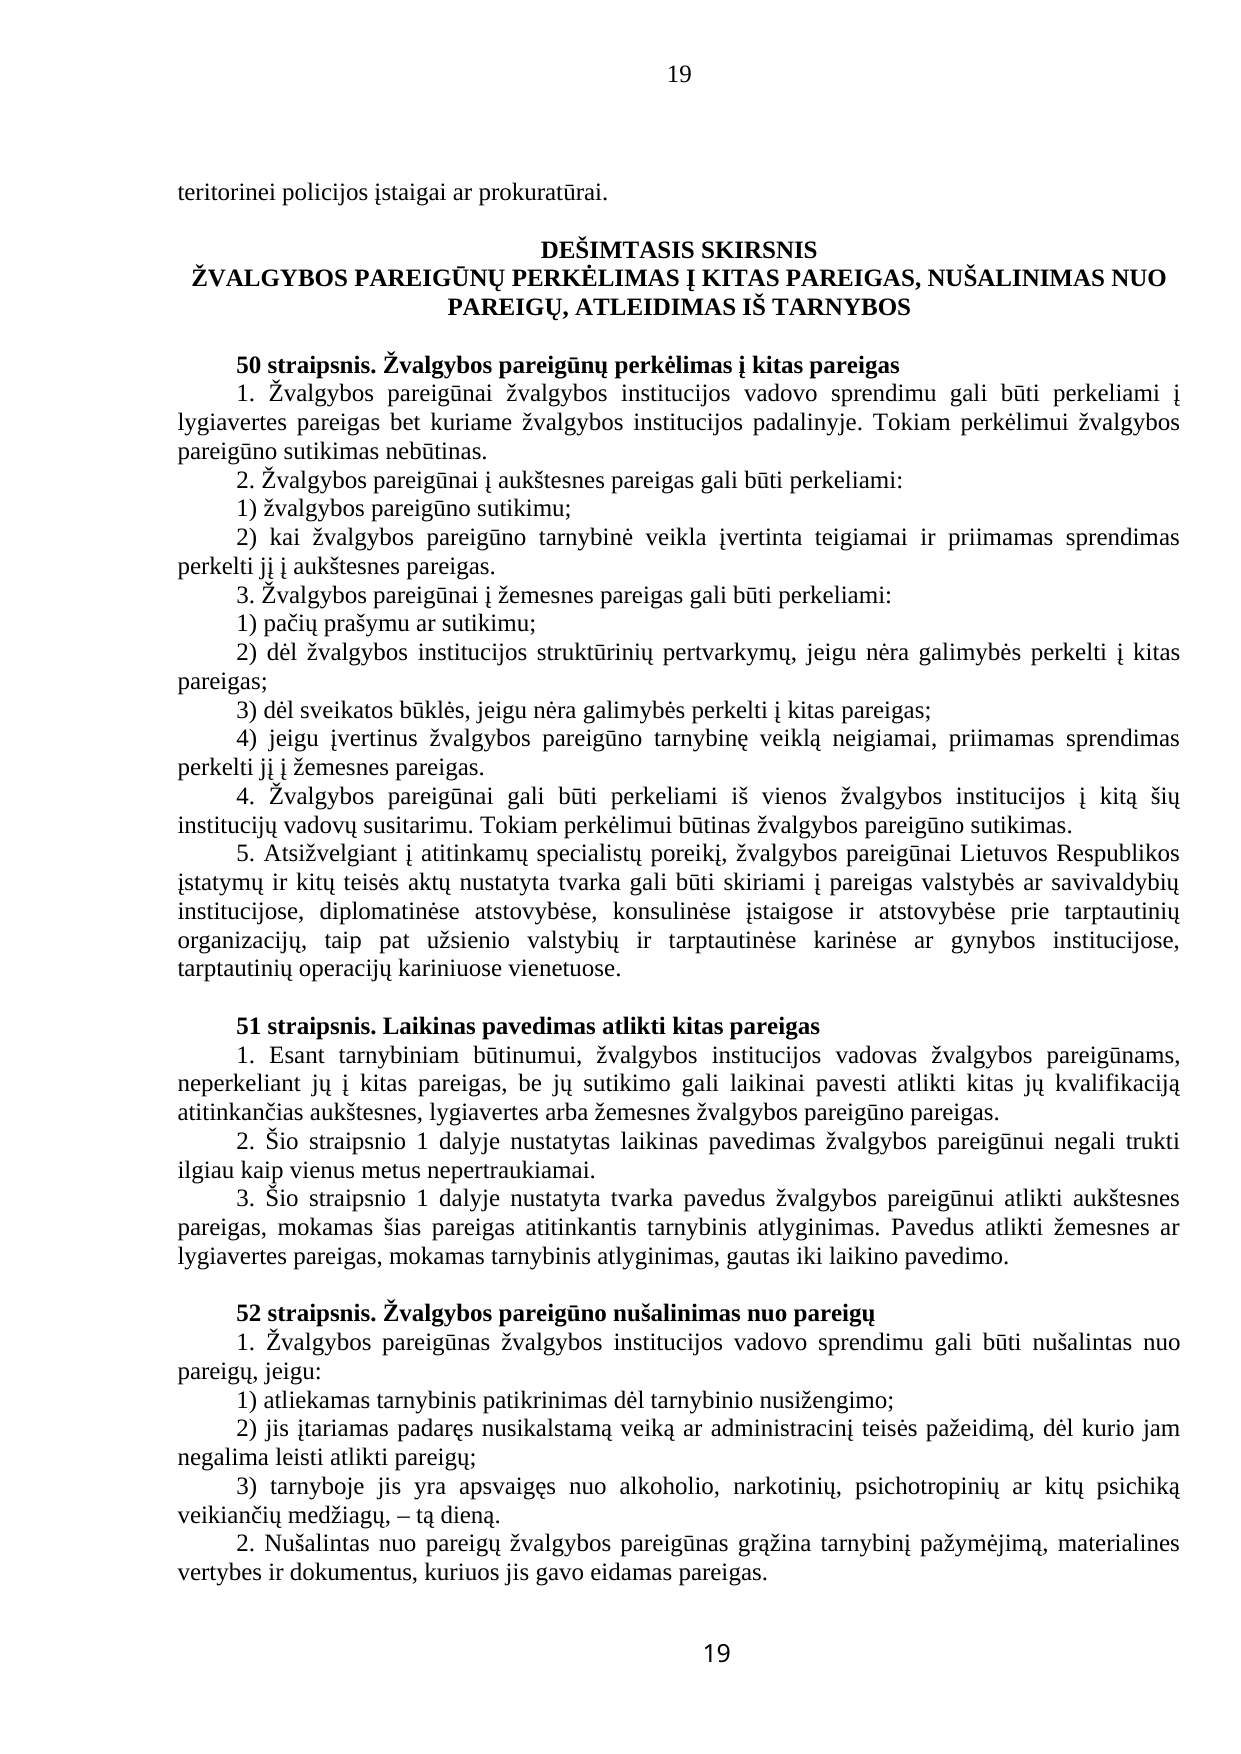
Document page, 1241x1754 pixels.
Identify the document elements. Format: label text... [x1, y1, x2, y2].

text 3. Šio straipsnio 1 dalyje nustatyta tvarka pavedus žvalgybos pareigūnui atlikti aukštesnes pareigas, mokamas šias pareigas atitinkantis tarnybinis atlyginimas. Pavedus atlikti žemesnes ar lygiavertes pareigas, mokamas tarnybinis atlyginimas, gautas iki laikino pavedimo. [177, 1183, 1181, 1270]
text 3. Žvalgybos pareigūnai į žemesnes pareigas gali būti perkeliami: [177, 580, 1181, 608]
text 2. Nušalintas nuo pareigų žvalgybos pareigūnas grąžina tarnybinį pažymėjimą, materialines vertybes ir dokumentus, kuriuos jis gavo eidamas pareigas. [177, 1528, 1181, 1586]
text ŽVALGYBOS PAREIGŪNŲ PERKĖLIMAS Į KITAS PAREIGAS, NUŠALINIMAS NUO PAREIGŲ, ATLEIDIMAS IŠ TARNYBOS [177, 263, 1181, 321]
text 2) dėl žvalgybos institucijos struktūrinių pertvarkymų, jeigu nėra galimybės perkelti į kitas pareigas; [177, 637, 1181, 695]
text 52 straipsnis. Žvalgybos pareigūno nušalinimas nuo pareigų [177, 1298, 1181, 1327]
text 1. Žvalgybos pareigūnas žvalgybos institucijos vadovo sprendimu gali būti nušalintas nuo pareigų, jeigu: [177, 1327, 1181, 1385]
text 1) žvalgybos pareigūno sutikimu; [177, 493, 1181, 522]
text 2) jis įtariamas padaręs nusikalstamą veiką ar administracinį teisės pažeidimą, dėl kurio jam negalima leisti atlikti pareigų; [177, 1413, 1181, 1471]
text 1) atliekamas tarnybinis patikrinimas dėl tarnybinio nusižengimo; [177, 1385, 1181, 1413]
text 51 straipsnis. Laikinas pavedimas atlikti kitas pareigas [177, 1011, 1181, 1040]
text 50 straipsnis. Žvalgybos pareigūnų perkėlimas į kitas pareigas [177, 350, 1181, 378]
text 4) jeigu įvertinus žvalgybos pareigūno tarnybinę veiklą neigiamai, priimamas sprendimas perkelti jį į žemesnes pareigas. [177, 723, 1181, 781]
text 3) tarnyboje jis yra apsvaigęs nuo alkoholio, narkotinių, psichotropinių ar kitų psichiką veikiančių medžiagų, – tą dieną. [177, 1471, 1181, 1528]
text DEŠIMTASIS SKIRSNIS [177, 235, 1181, 263]
text 2) kai žvalgybos pareigūno tarnybinė veikla įvertinta teigiamai ir priimamas sprendimas perkelti jį į aukštesnes pareigas. [177, 522, 1181, 580]
text 2. Žvalgybos pareigūnai į aukštesnes pareigas gali būti perkeliami: [177, 465, 1181, 493]
text 2. Šio straipsnio 1 dalyje nustatytas laikinas pavedimas žvalgybos pareigūnui negali trukti ilgiau kaip vienus metus nepertraukiamai. [177, 1126, 1181, 1183]
text 4. Žvalgybos pareigūnai gali būti perkeliami iš vienos žvalgybos institucijos į kitą šių institucijų vadovų susitarimu. Tokiam perkėlimui būtinas žvalgybos pareigūno sutikimas. [177, 781, 1181, 838]
text 1) pačių prašymu ar sutikimu; [177, 608, 1181, 637]
text 1. Esant tarnybiniam būtinumui, žvalgybos institucijos vadovas žvalgybos pareigūnams, neperkeliant jų į kitas pareigas, be jų sutikimo gali laikinai pavesti atlikti kitas jų kvalifikaciją atitinkančias aukštesnes, lygiavertes arba žemesnes žvalgybos pareigūno pareigas. [177, 1040, 1181, 1126]
text 1. Žvalgybos pareigūnai žvalgybos institucijos vadovo sprendimu gali būti perkeliami į lygiavertes pareigas bet kuriame žvalgybos institucijos padalinyje. Tokiam perkėlimui žvalgybos pareigūno sutikimas nebūtinas. [177, 378, 1181, 465]
text teritorinei policijos įstaigai ar prokuratūrai. [177, 177, 1181, 206]
text 3) dėl sveikatos būklės, jeigu nėra galimybės perkelti į kitas pareigas; [177, 695, 1181, 723]
text 5. Atsižvelgiant į atitinkamų specialistų poreikį, žvalgybos pareigūnai Lietuvos Respublikos įstatymų ir kitų teisės aktų nustatyta tvarka gali būti skiriami į pareigas valstybės ar savivaldybių institucijose, diplomatinėse atstovybėse, konsulinėse įstaigose ir atstovybėse prie tarptautinių organizacijų, taip pat užsienio valstybių ir tarptautinėse karinėse ar gynybos institucijose, tarptautinių operacijų kariniuose vienetuose. [177, 838, 1181, 982]
